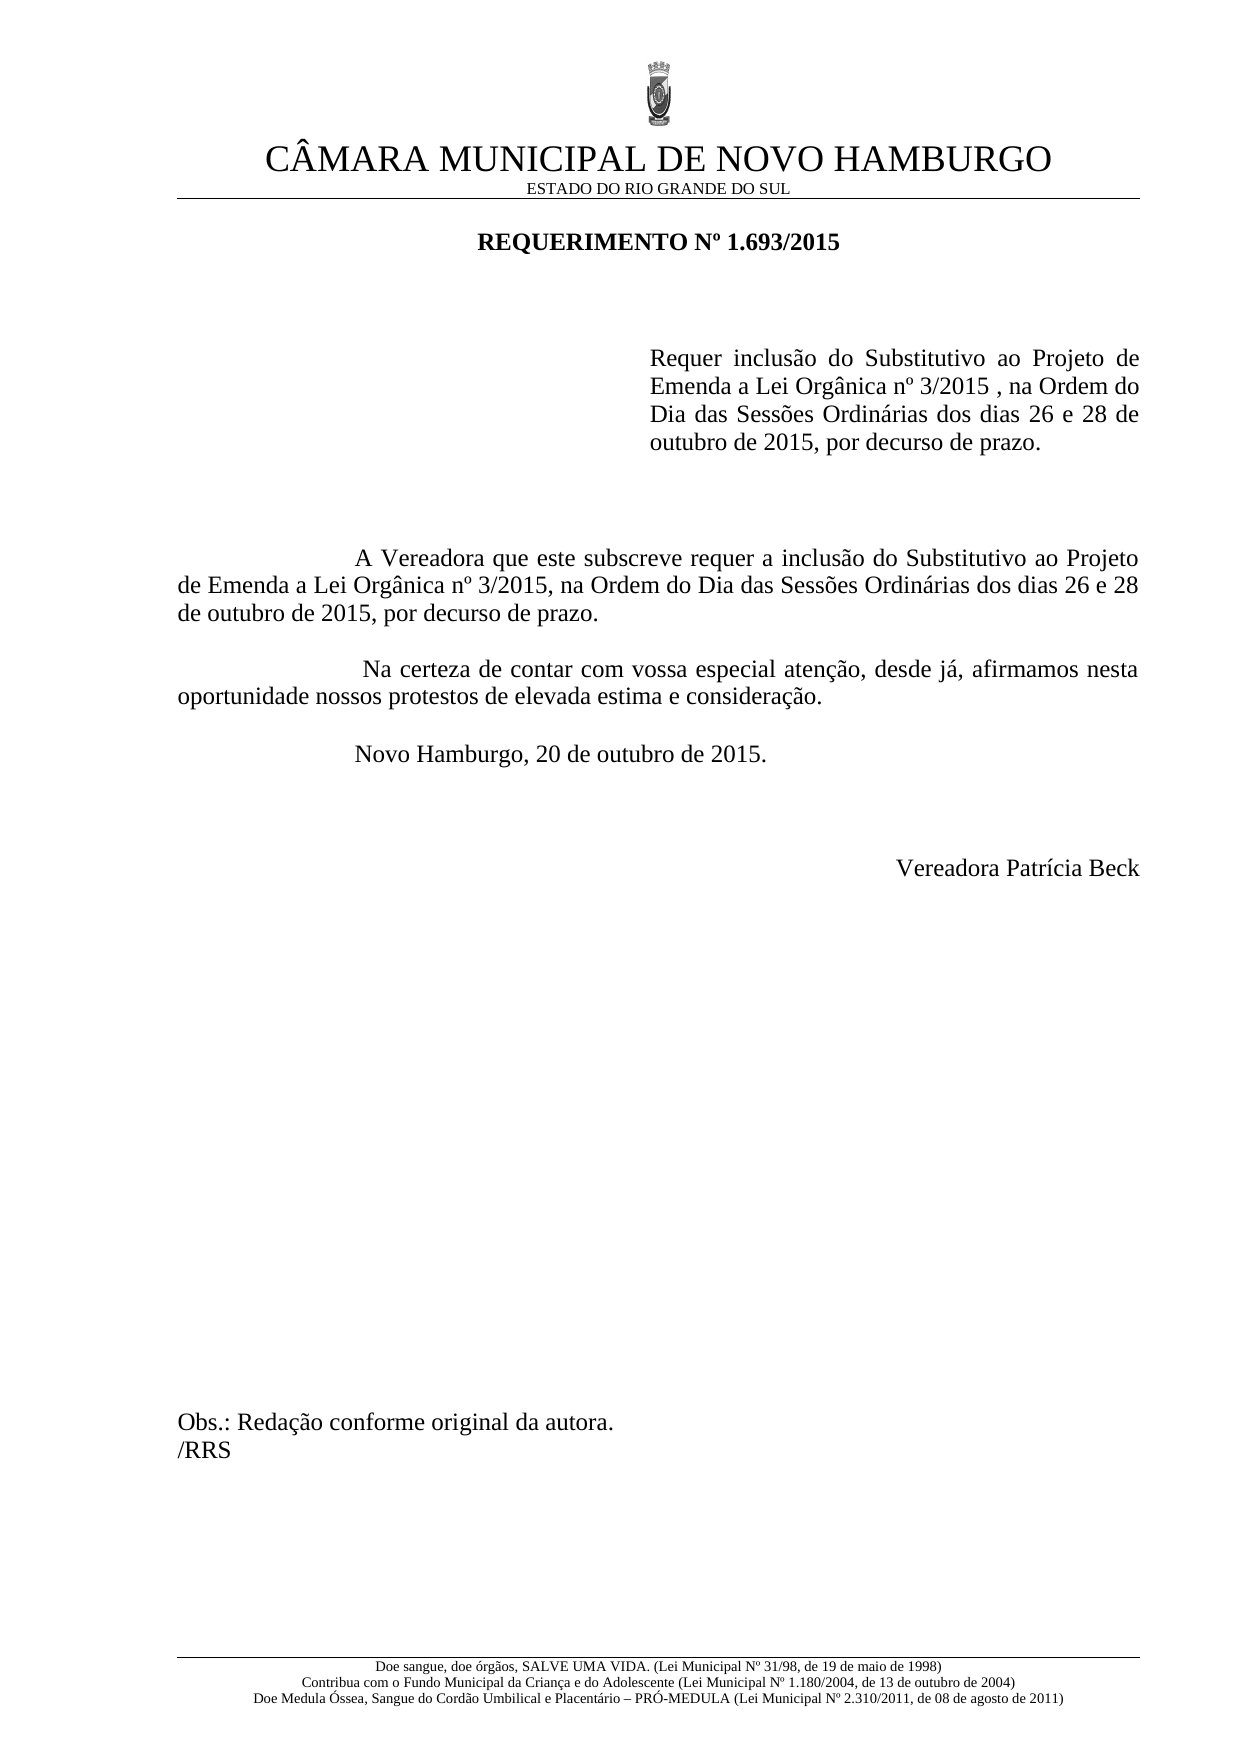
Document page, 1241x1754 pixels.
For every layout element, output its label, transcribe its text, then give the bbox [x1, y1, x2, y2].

text Requer inclusão do Substitutivo ao Projeto de Emenda a Lei Orgânica nº 3/2015 , na Ordem do Dia das Sessões Ordinárias dos dias 26 e 28 de outubro de 2015, por decurso de prazo. [649, 344, 1140, 455]
text /RRS [177, 1436, 1140, 1464]
text A Vereadora que este subscreve requer a inclusão do Substitutivo ao Projeto de Emenda a Lei Orgânica nº 3/2015, na Ordem do Dia das Sessões Ordinárias dos dias 26 e 28 de outubro de 2015, por decurso de prazo. [177, 544, 1140, 627]
text Obs.: Redação conforme original da autora. [177, 1408, 1140, 1436]
text REQUERIMENTO Nº 1.693/2015 [177, 228, 1140, 256]
text Vereadora Patrícia Beck [177, 854, 1140, 882]
text Novo Hamburgo, 20 de outubro de 2015. [177, 740, 1140, 767]
text Na certeza de contar com vossa especial atenção, desde já, afirmamos nesta oportunidade nossos protestos de elevada estima e consideração. [177, 655, 1140, 710]
